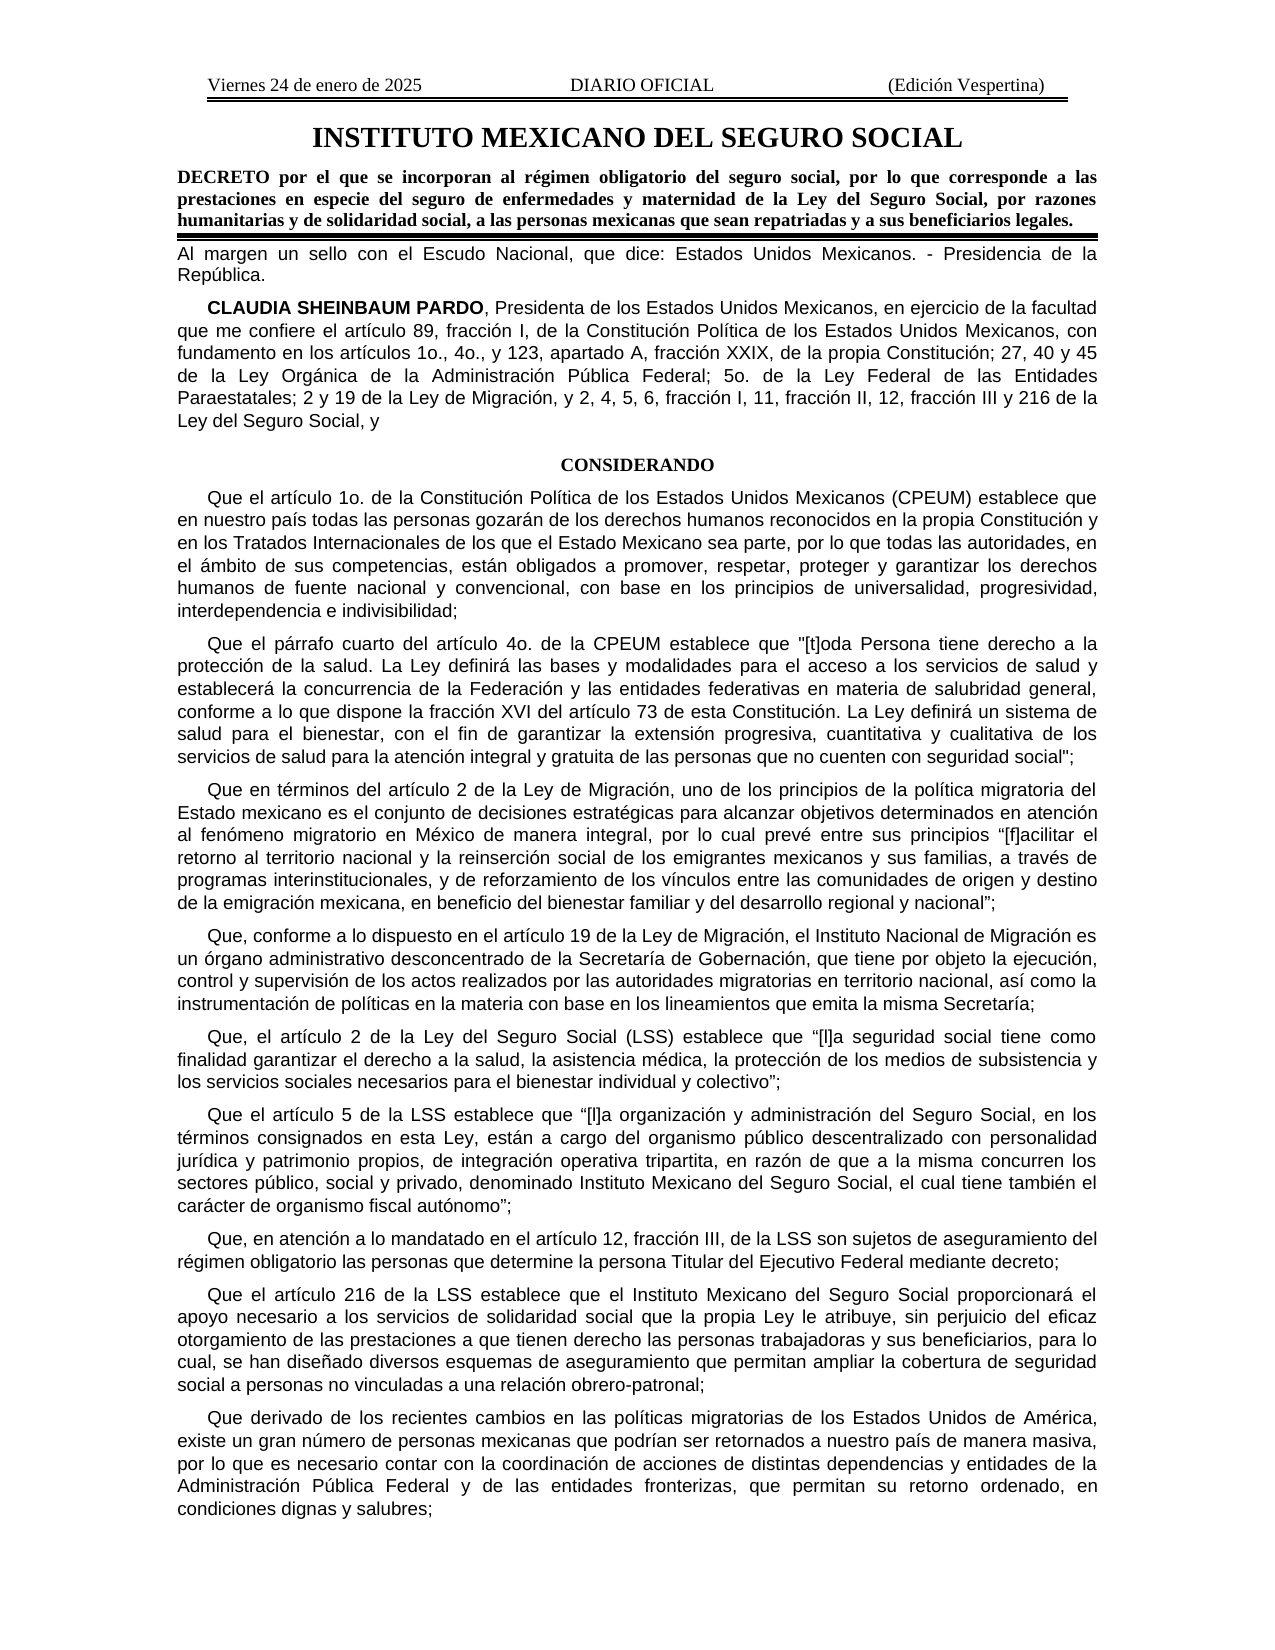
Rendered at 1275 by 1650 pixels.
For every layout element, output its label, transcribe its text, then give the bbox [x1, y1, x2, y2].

text Que en términos del artículo 2 de la Ley de Migración, uno de los principios de la política migratoria del Estado mexicano es el conjunto de decisiones estratégicas para alcanzar objetivos determinados en atención al fenómeno migratorio en México de manera integral, por lo cual prevé entre sus principios “[f]acilitar el retorno al territorio nacional y la reinserción social de los emigrantes mexicanos y sus familias, a través de programas interinstitucionales, y de reforzamiento de los vínculos entre las comunidades de origen y destino de la emigración mexicana, en beneficio del bienestar familiar y del desarrollo regional y nacional”; [177, 778, 1098, 914]
text Que el artículo 216 de la LSS establece que el Instituto Mexicano del Seguro Social proporcionará el apoyo necesario a los servicios de solidaridad social que la propia Ley le atribuye, sin perjuicio del eficaz otorgamiento de las prestaciones a que tienen derecho las personas trabajadoras y sus beneficiarios, para lo cual, se han diseñado diversos esquemas de aseguramiento que permitan ampliar la cobertura de seguridad social a personas no vinculadas a una relación obrero-patronal; [177, 1283, 1098, 1396]
text Que, el artículo 2 de la Ley del Seguro Social (LSS) establece que “[l]a seguridad social tiene como finalidad garantizar el derecho a la salud, la asistencia médica, la protección de los medios de subsistencia y los servicios sociales necesarios para el bienestar individual y colectivo”; [177, 1026, 1098, 1093]
text Que el artículo 5 de la LSS establece que “[l]a organización y administración del Seguro Social, en los términos consignados en esta Ley, están a cargo del organismo público descentralizado con personalidad jurídica y patrimonio propios, de integración operativa tripartita, en razón de que a la misma concurren los sectores público, social y privado, denominado Instituto Mexicano del Seguro Social, el cual tiene también el carácter de organismo fiscal autónomo”; [177, 1104, 1098, 1217]
text INSTITUTO MEXICANO DEL SEGURO SOCIAL [177, 120, 1098, 153]
text Que el artículo 1o. de la Constitución Política de los Estados Unidos Mexicanos (CPEUM) establece que en nuestro país todas las personas gozarán de los derechos humanos reconocidos en la propia Constitución y en los Tratados Internacionales de los que el Estado Mexicano sea parte, por lo que todas las autoridades, en el ámbito de sus competencias, están obligados a promover, respetar, proteger y garantizar los derechos humanos de fuente nacional y convencional, con base en los principios de universalidad, progresividad, interdependencia e indivisibilidad; [177, 486, 1098, 622]
text Que, conforme a lo dispuesto en el artículo 19 de la Ley de Migración, el Instituto Nacional de Migración es un órgano administrativo desconcentrado de la Secretaría de Gobernación, que tiene por objeto la ejecución, control y supervisión de los actos realizados por las autoridades migratorias en territorio nacional, así como la instrumentación de políticas en la materia con base en los lineamientos que emita la misma Secretaría; [177, 924, 1098, 1015]
text Que el párrafo cuarto del artículo 4o. de la CPEUM establece que "[t]oda Persona tiene derecho a la protección de la salud. La Ley definirá las bases y modalidades para el acceso a los servicios de salud y establecerá la concurrencia de la Federación y las entidades federativas en materia de salubridad general, conforme a lo que dispone la fracción XVI del artículo 73 de esta Constitución. La Ley definirá un sistema de salud para el bienestar, con el fin de garantizar la extensión progresiva, cuantitativa y cualitativa de los servicios de salud para la atención integral y gratuita de las personas que no cuenten con seguridad social"; [177, 632, 1098, 768]
text CLAUDIA SHEINBAUM PARDO, Presidenta de los Estados Unidos Mexicanos, en ejercicio de la facultad que me confiere el artículo 89, fracción I, de la Constitución Política de los Estados Unidos Mexicanos, con fundamento en los artículos 1o., 4o., y 123, apartado A, fracción XXIX, de la propia Constitución; 27, 40 y 45 de la Ley Orgánica de la Administración Pública Federal; 5o. de la Ley Federal de las Entidades Paraestatales; 2 y 19 de la Ley de Migración, y 2, 4, 5, 6, fracción I, 11, fracción II, 12, fracción III y 216 de la Ley del Seguro Social, y [177, 296, 1098, 432]
subtitle Al margen un sello con el Escudo Nacional, que dice: Estados Unidos Mexicanos. - Presidencia de la República. [177, 241, 1098, 286]
text Que, en atención a lo mandatado en el artículo 12, fracción III, de la LSS son sujetos de aseguramiento del régimen obligatorio las personas que determine la persona Titular del Ejecutivo Federal mediante decreto; [177, 1227, 1098, 1273]
subtitle DECRETO por el que se incorporan al régimen obligatorio del seguro social, por lo que corresponde a las prestaciones en especie del seguro de enfermedades y maternidad de la Ley del Seguro Social, por razones humanitarias y de solidaridad social, a las personas mexicanas que sean repatriadas y a sus beneficiarios legales. [177, 166, 1098, 233]
text Que derivado de los recientes cambios en las políticas migratorias de los Estados Unidos de América, existe un gran número de personas mexicanas que podrían ser retornados a nuestro país de manera masiva, por lo que es necesario contar con la coordinación de acciones de distintas dependencias y entidades de la Administración Pública Federal y de las entidades fronterizas, que permitan su retorno ordenado, en condiciones dignas y salubres; [177, 1407, 1098, 1520]
text CONSIDERANDO [177, 453, 1098, 476]
